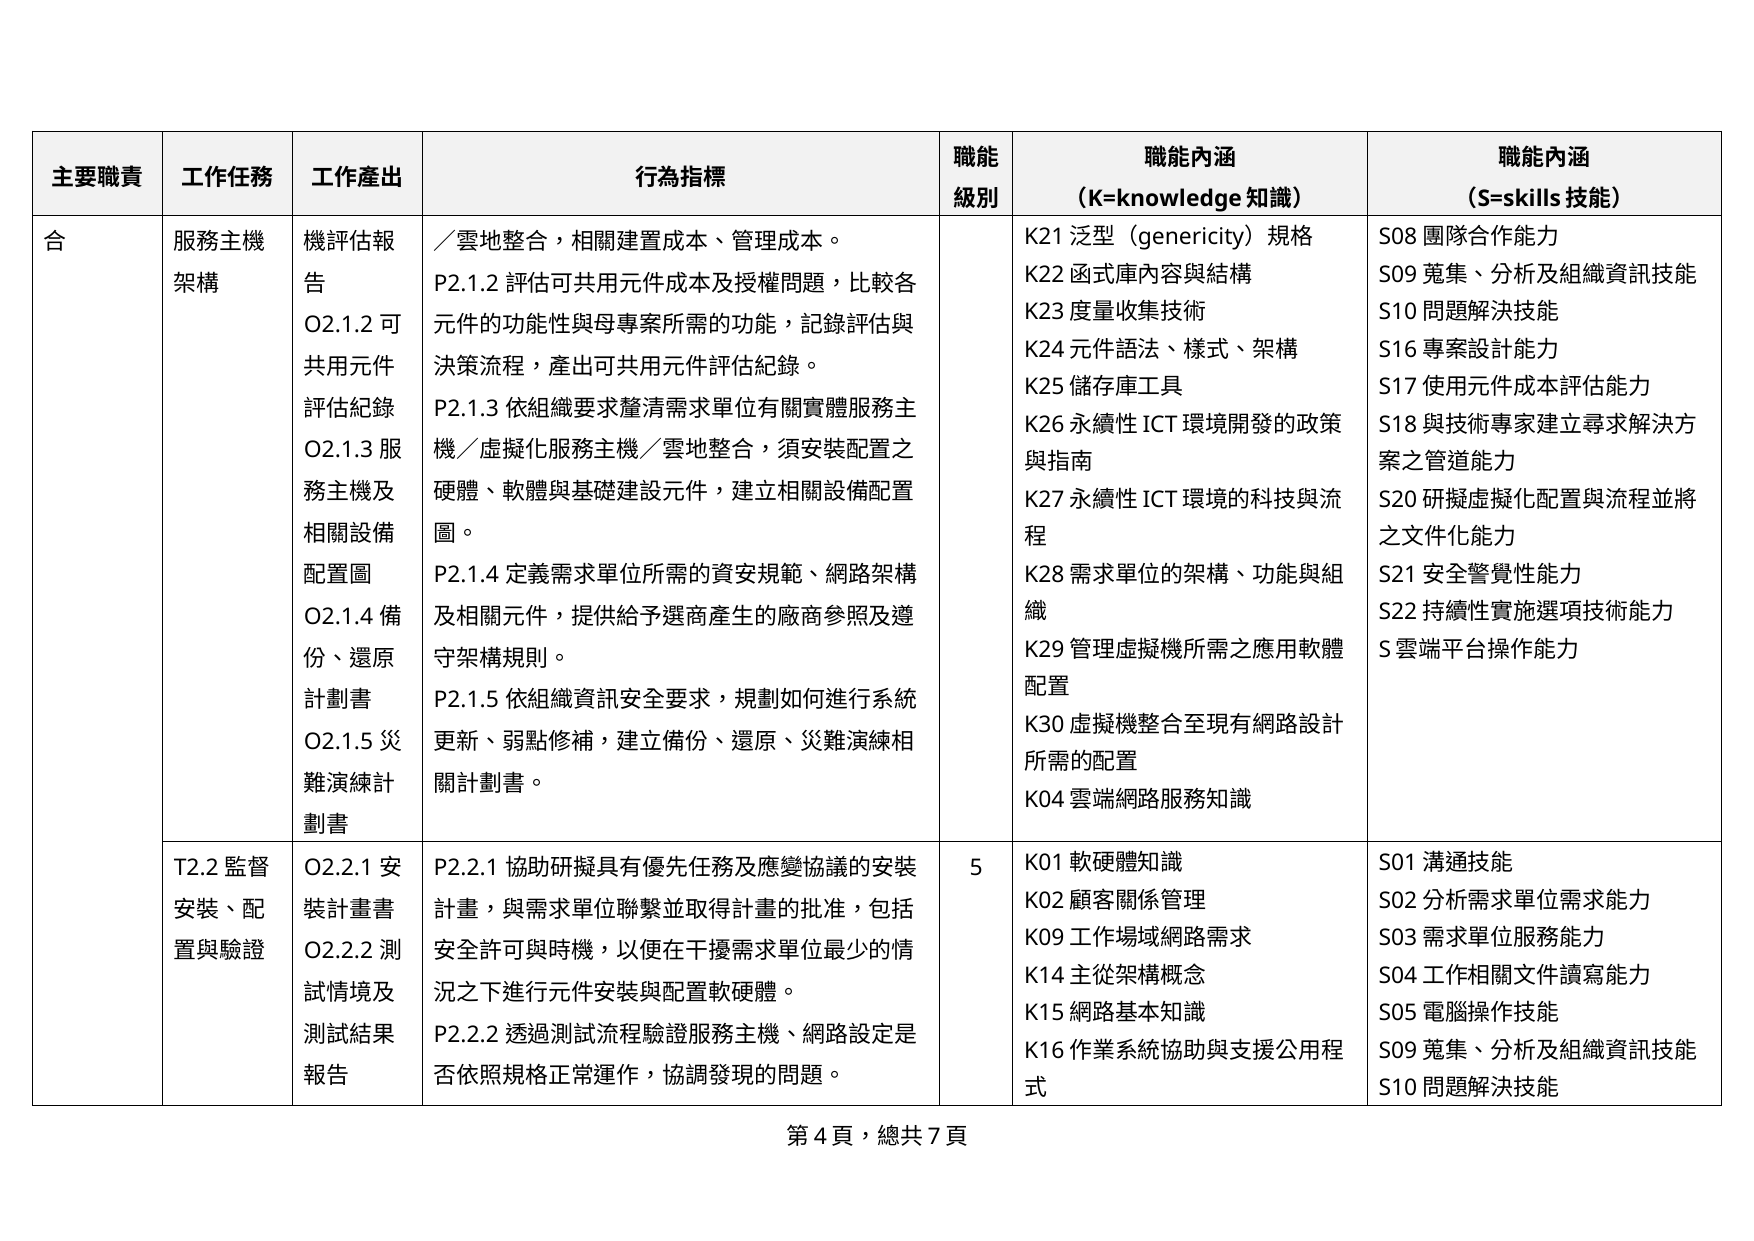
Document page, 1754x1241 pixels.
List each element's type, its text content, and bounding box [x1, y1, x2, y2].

table_cell 合 [33, 216, 162, 1104]
table_cell T2.2 監督安裝、配置與驗證 [163, 842, 292, 1104]
table_header 職能內涵 （S=skills技能） [1368, 132, 1721, 215]
table_cell 機評估報告 O2.1.2 可共用元件評估紀錄 O2.1.3 服務主機及相關設備配置圖 O2.1.4 備份、還原計劃書 O2.1.5 災難演練計劃書 [293, 216, 422, 841]
table_cell S01溝通技能 S02分析需求單位需求能力 S03需求單位服務能力 S04工作相關文件讀寫能力 S05電腦操作技能 S09蒐集、分析及組織資訊技能 S10問題解決技能 [1368, 842, 1721, 1104]
table_header 主要職責 [33, 132, 162, 215]
table_cell O2.2.1 安裝計畫書 O2.2.2 測試情境及測試結果報告 [293, 842, 422, 1104]
table_cell ／雲地整合，相關建置成本、管理成本。 P2.1.2 評估可共用元件成本及授權問題，比較各元件的功能性與母專案所需的功能，記錄評估與決策流程，產出可共用元件評估紀錄。 P2.1.3 依組織要求釐清需求單位有關實體服務主機／虛擬化服務主機／雲地整合，須安裝配置之硬體、軟體與基礎建設元件，建立相關設備配置圖。 P2.1.4 定義需求單位所需的資安規範、網路架構及相關元件，提供給予選商產生的廠商參照及遵守架構規則。 P2.1.5 依組織資訊安全要求，規劃如何進行系統更新、弱點修補，建立備份、還原、災難演練相關計劃書。 [423, 216, 939, 841]
table_cell 服務主機架構 [163, 216, 292, 841]
table_header 行為指標 [423, 132, 939, 215]
table_cell [940, 216, 1012, 841]
table_cell K21泛型（genericity）規格 K22函式庫內容與結構 K23度量收集技術 K24元件語法、樣式、架構 K25儲存庫工具 K26永續性ICT環境開發的政策與指南 K27永續性ICT環境的科技與流程 K28需求單位的架構、功能與組織 K29管理虛擬機所需之應用軟體配置 K30虛擬機整合至現有網路設計所需的配置 K04雲端網路服務知識 [1013, 216, 1367, 841]
table_cell S08團隊合作能力 S09蒐集、分析及組織資訊技能 S10問題解決技能 S16專案設計能力 S17使用元件成本評估能力 S18與技術專家建立尋求解決方案之管道能力 S20研擬虛擬化配置與流程並將之文件化能力 S21安全警覺性能力 S22持續性實施選項技術能力 S雲端平台操作能力 [1368, 216, 1721, 841]
table_header 工作任務 [163, 132, 292, 215]
table_cell 5 [940, 842, 1012, 1104]
table_cell P2.2.1 協助研擬具有優先任務及應變協議的安裝計畫，與需求單位聯繫並取得計畫的批准，包括安全許可與時機，以便在干擾需求單位最少的情況之下進行元件安裝與配置軟硬體。 P2.2.2 透過測試流程驗證服務主機、網路設定是否依照規格正常運作，協調發現的問題。 [423, 842, 939, 1104]
table_cell K01軟硬體知識 K02顧客關係管理 K09工作場域網路需求 K14主從架構概念 K15網路基本知識 K16作業系統協助與支援公用程式 [1013, 842, 1367, 1104]
table_header 工作產出 [293, 132, 422, 215]
table_header 職能 級別 [940, 132, 1012, 215]
table_header 職能內涵 （K=knowledge知識） [1013, 132, 1367, 215]
